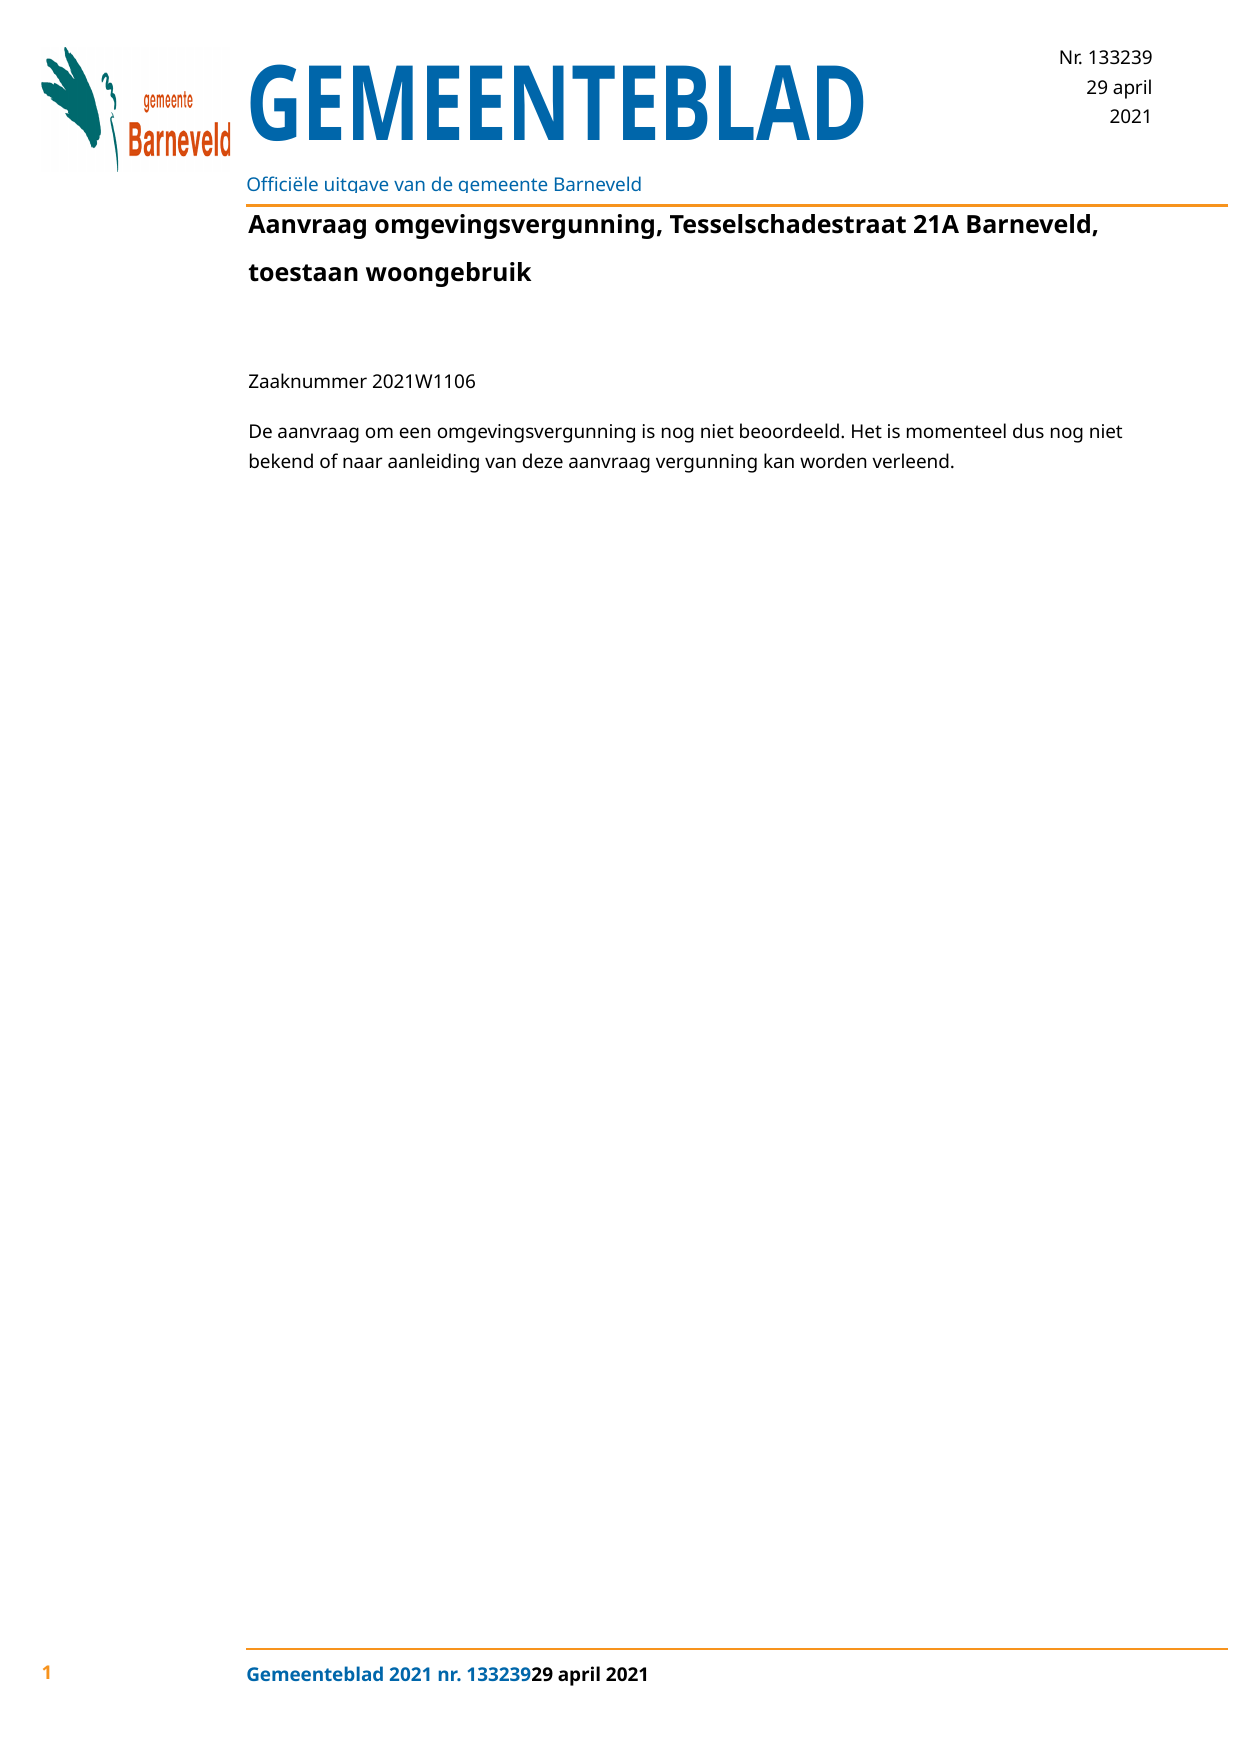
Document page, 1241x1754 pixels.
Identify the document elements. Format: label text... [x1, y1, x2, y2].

text De aanvraag om een omgevingsvergunning is nog niet beoordeeld. Het is momenteel dus nog niet bekend of naar aanleiding van deze aanvraag vergunning kan worden verleend. [248, 419, 1152, 474]
text Zaaknummer 2021W1106 [248, 368, 1152, 394]
text Aanvraag omgevingsvergunning, Tesselschadestraat 21A Barneveld, toestaan woongebruik [248, 207, 1152, 288]
picture [41, 47, 231, 172]
